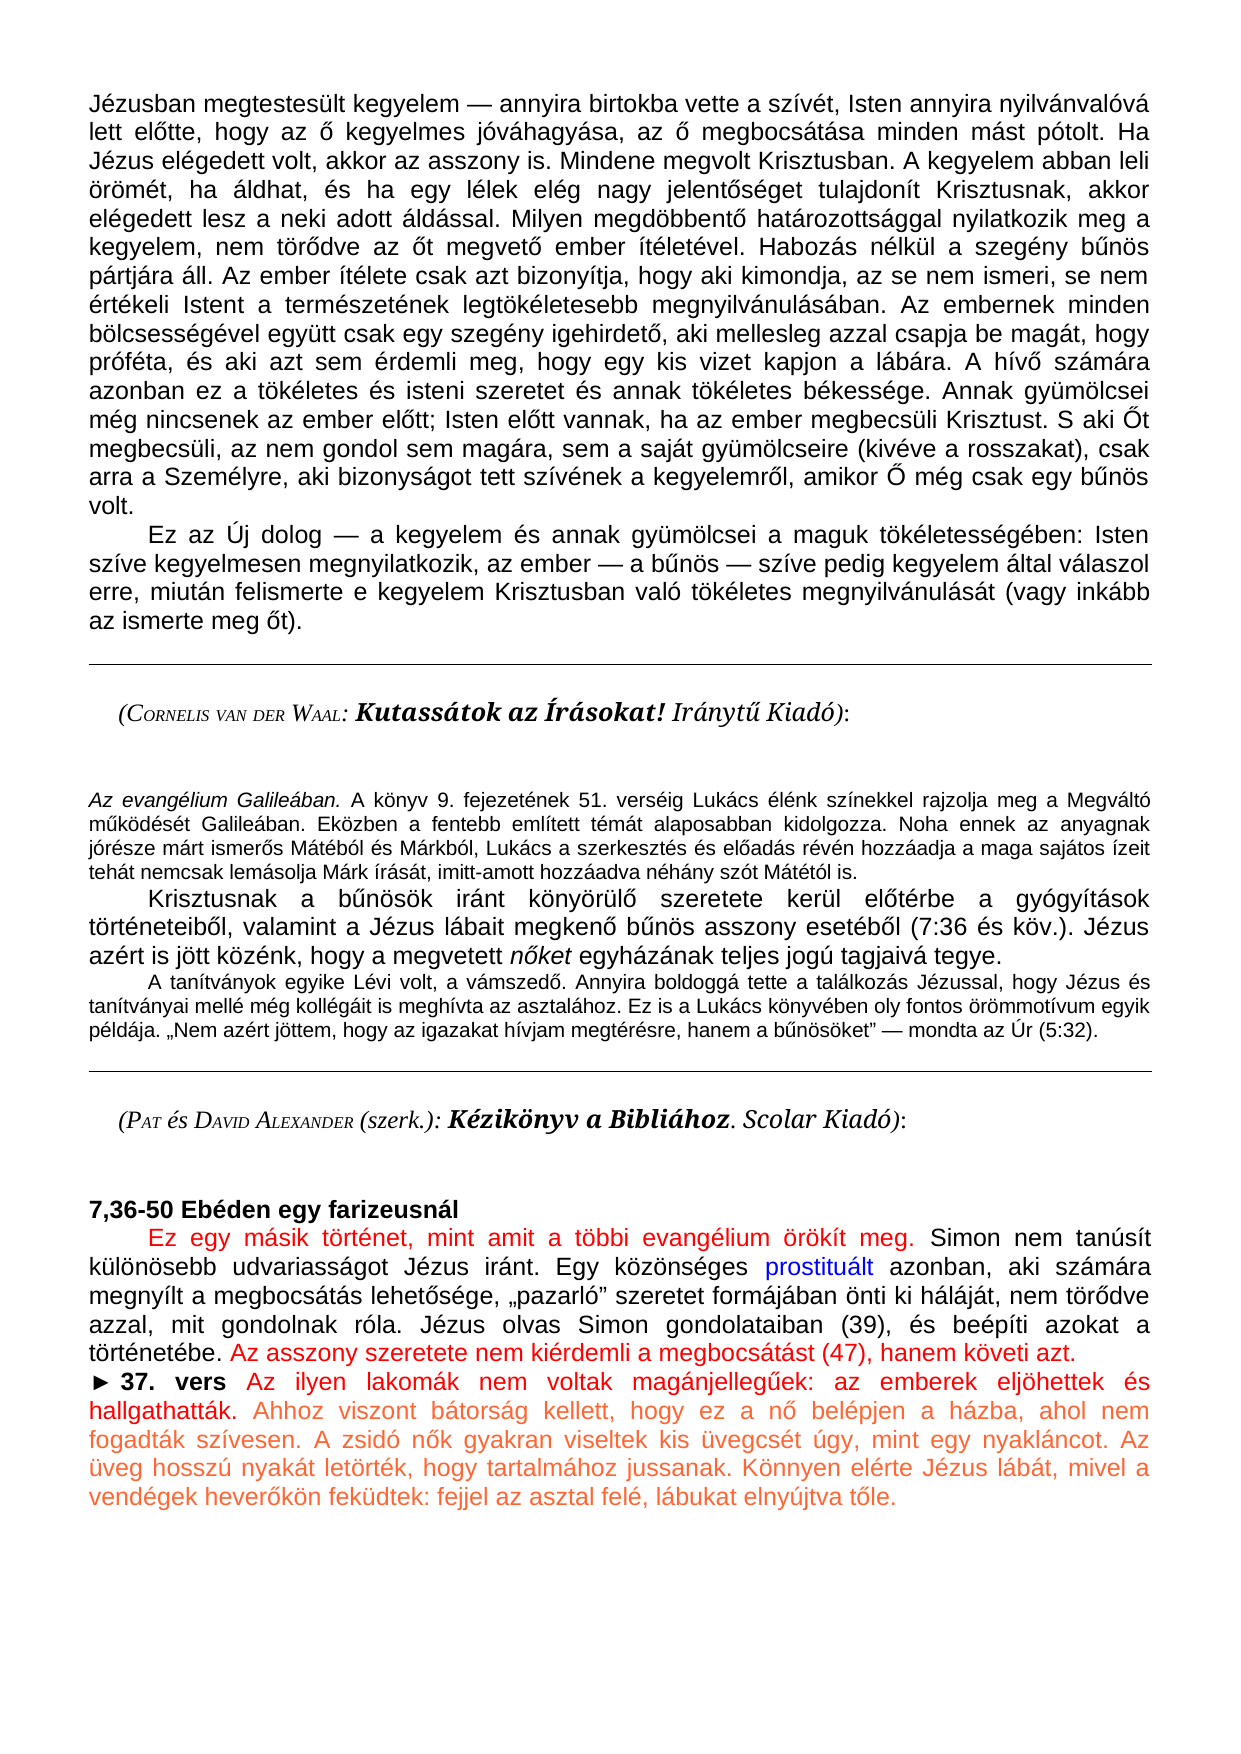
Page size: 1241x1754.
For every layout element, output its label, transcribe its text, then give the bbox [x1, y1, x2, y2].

text Ez egy másik történet, mint amit a többi evangélium örökít meg. Simon nem tanúsít különösebb udvariasságot Jézus iránt. Egy közönséges prostituált azonban, aki számára megnyílt a megbocsátás lehetősége, „pazarló” szeretet formájában önti ki háláját, nem törődve azzal, mit gondolnak róla. Jézus olvas Simon gondolataiban (39), és beépíti azokat a történetébe. Az asszony szeretete nem kiérdemli a megbocsátást (47), hanem követi azt. [88, 1223, 1152, 1367]
text Az evangélium Galileában. A könyv 9. fejezetének 51. verséig Lukács élénk színekkel rajzolja meg a Megváltó működését Galileában. Eközben a fentebb említett témát alaposabban kidolgozza. Noha ennek az anyagnak jórésze márt ismerős Mátéból és Márkból, Lukács a szerkesztés és előadás révén hozzáadja a maga sajátos ízeit tehát nemcsak lemásolja Márk írását, imitt-amott hozzáadva néhány szót Mátétól is. [88, 788, 1152, 883]
text (Cornelis van der Waal: Kutassátok az Írásokat! Iránytű Kiadó): [88, 665, 1152, 758]
text Krisztusnak a bűnösök iránt könyörülő szeretete kerül előtérbe a gyógyítások történeteiből, valamint a Jézus lábait megkenő bűnös asszony esetéből (7:36 és köv.). Jézus azért is jött közénk, hogy a megvetett nőket egyházának teljes jogú tagjaivá tegye. [88, 883, 1152, 970]
text A tanítványok egyike Lévi volt, a vámszedő. Annyira boldoggá tette a találkozás Jézussal, hogy Jézus és tanítványai mellé még kollégáit is meghívta az asztalához. Ez is a Lukács könyvében oly fontos örömmotívum egyik példája. „Nem azért jöttem, hogy az igazakat hívjam megtérésre, hanem a bűnösöket” — mondta az Úr (5:32). [88, 970, 1152, 1042]
text (Pat és David Alexander (szerk.): Kézikönyv a Bibliához. Scolar Kiadó): [88, 1072, 1152, 1165]
text Ez az Új dolog — a kegyelem és annak gyümölcsei a maguk tökéletességében: Isten szíve kegyelmesen megnyilatkozik, az ember — a bűnös — szíve pedig kegyelem által válaszol erre, miután felismerte e kegyelem Krisztusban való tökéletes megnyilvánulását (vagy inkább az ismerte meg őt). [88, 520, 1152, 635]
text 7,36-50 Ebéden egy farizeusnál [88, 1194, 1152, 1223]
text Jézusban megtestesült kegyelem — annyira birtokba vette a szívét, Isten annyira nyilvánvalóvá lett előtte, hogy az ő kegyelmes jóváhagyása, az ő megbocsátása minden mást pótolt. Ha Jézus elégedett volt, akkor az asszony is. Mindene megvolt Krisztusban. A kegyelem abban leli örömét, ha áldhat, és ha egy lélek elég nagy jelentőséget tulajdonít Krisztusnak, akkor elégedett lesz a neki adott áldással. Milyen megdöbbentő határozottsággal nyilatkozik meg a kegyelem, nem törődve az őt megvető ember ítéletével. Habozás nélkül a szegény bűnös pártjára áll. Az ember ítélete csak azt bizonyítja, hogy aki kimondja, az se nem ismeri, se nem értékeli Istent a természetének legtökéletesebb megnyilvánulásában. Az embernek minden bölcsességével együtt csak egy szegény igehirdető, aki mellesleg azzal csapja be magát, hogy próféta, és aki azt sem érdemli meg, hogy egy kis vizet kapjon a lábára. A hívő számára azonban ez a tökéletes és isteni szeretet és annak tökéletes békessége. Annak gyümölcsei még nincsenek az ember előtt; Isten előtt vannak, ha az ember megbecsüli Krisztust. S aki Őt megbecsüli, az nem gondol sem magára, sem a saját gyümölcseire (kivéve a rosszakat), csak arra a Személyre, aki bizonyságot tett szívének a kegyelemről, amikor Ő még csak egy bűnös volt. [88, 88, 1152, 520]
text ► 37. vers Az ilyen lakomák nem voltak magánjellegűek: az emberek eljöhettek és hallgathatták. Ahhoz viszont bátorság kellett, hogy ez a nő belépjen a házba, ahol nem fogadták szívesen. A zsidó nők gyakran viseltek kis üvegcsét úgy, mint egy nyakláncot. Az üveg hosszú nyakát letörték, hogy tartalmához jussanak. Könnyen elérte Jézus lábát, mivel a vendégek heverőkön feküdtek: fejjel az asztal felé, lábukat elnyújtva tőle. [88, 1367, 1152, 1511]
